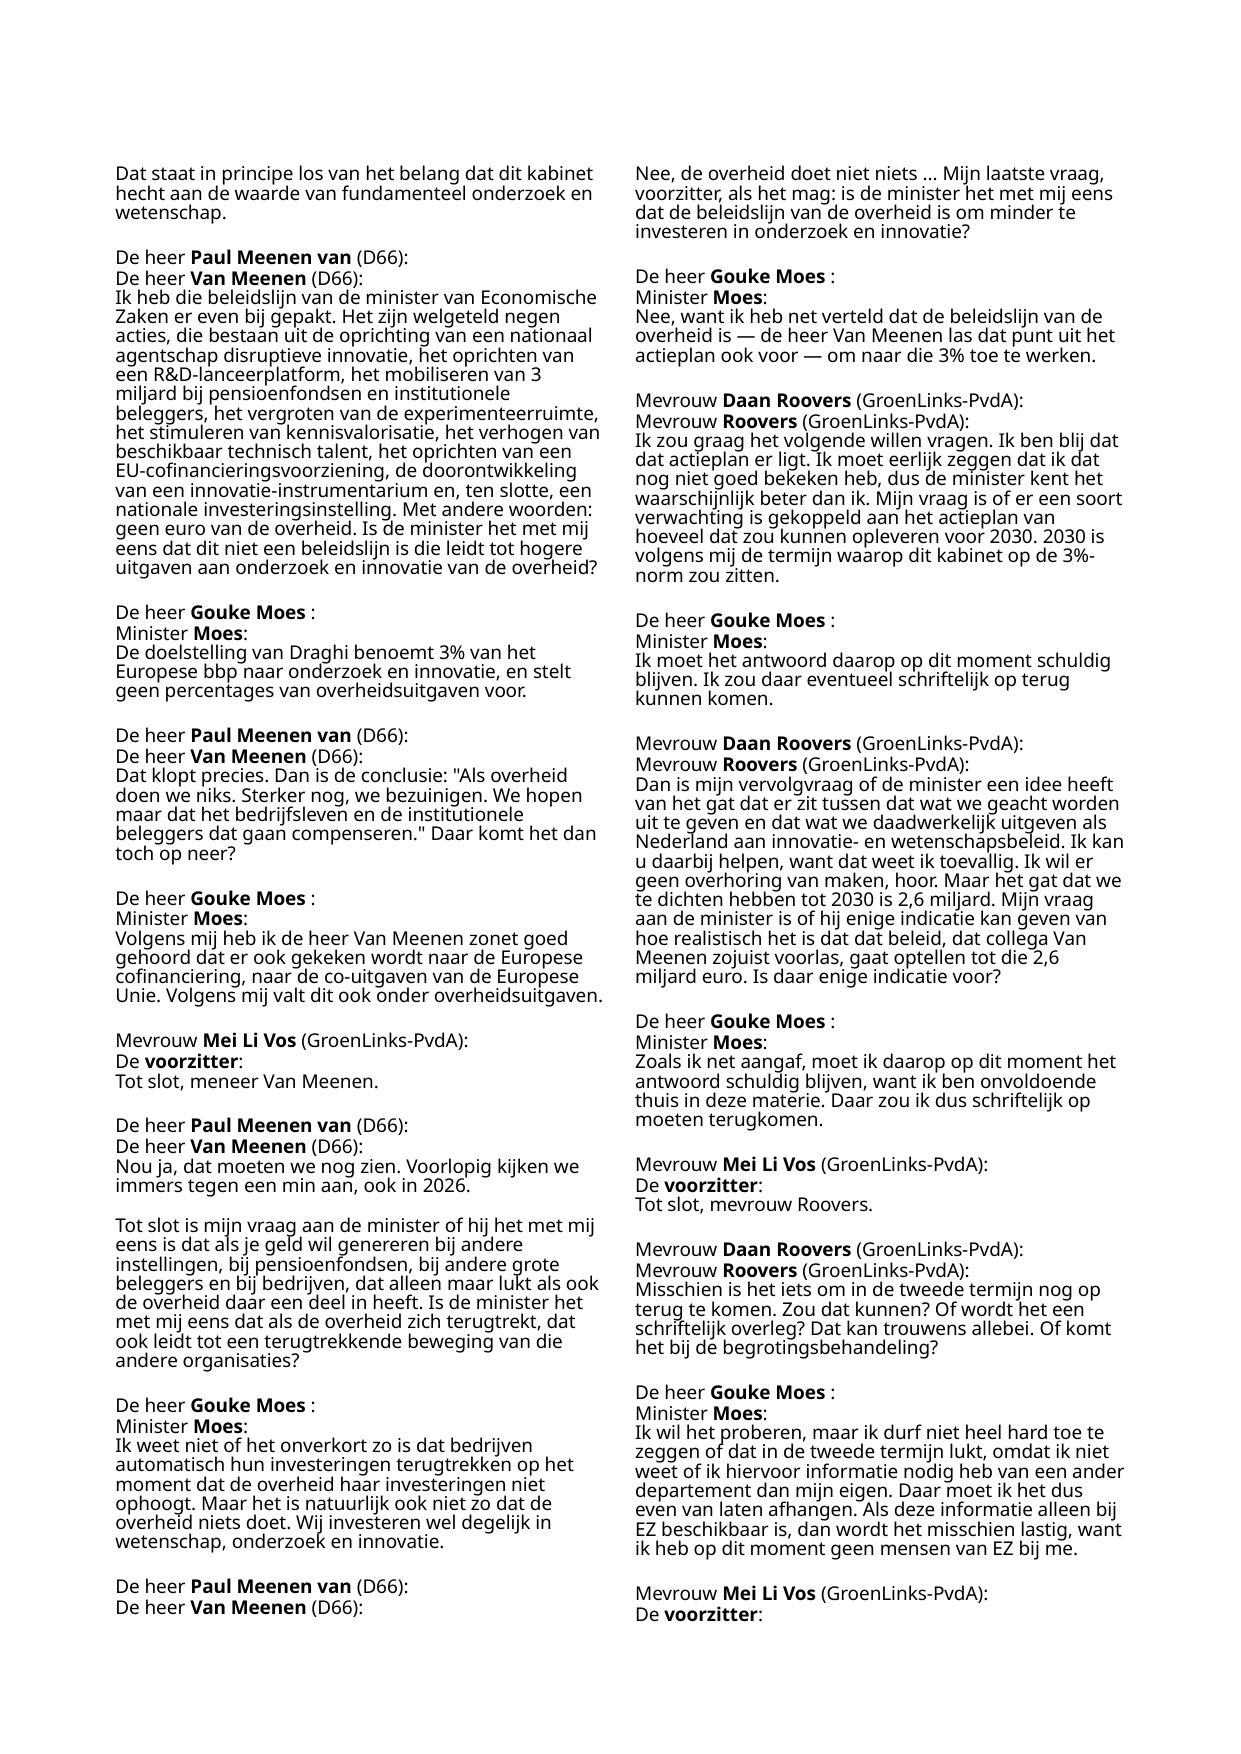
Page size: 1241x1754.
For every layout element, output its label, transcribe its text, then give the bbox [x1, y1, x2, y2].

text Volgens mij heb ik de heer Van Meenen zonet goed gehoord dat er ook gekeken wordt naar de Europese cofinanciering, naar de co-uitgaven van de Europese Unie. Volgens mij valt dit ook onder overheidsuitgaven. [115, 930, 605, 1007]
text De heer Van Meenen (D66): [115, 270, 605, 289]
text De heer Gouke Moes : [635, 1008, 1125, 1034]
text Zoals ik net aangaf, moet ik daarop op dit moment het antwoord schuldig blijven, want ik ben onvoldoende thuis in deze materie. Daar zou ik dus schriftelijk op moeten terugkomen. [635, 1053, 1125, 1130]
text De heer Gouke Moes : [115, 885, 605, 910]
text Dan is mijn vervolgvraag of de minister een idee heeft van het gat dat er zit tussen dat wat we geacht worden uit te geven en dat wat we daadwerkelijk uitgeven als Nederland aan innovatie- en wetenschapsbeleid. Ik kan u daarbij helpen, want dat weet ik toevallig. Ik wil er geen overhoring van maken, hoor. Maar het gat dat we te dichten hebben tot 2030 is 2,6 miljard. Mijn vraag aan de minister is of hij enige indicatie kan geven van hoe realistisch het is dat dat beleid, dat collega Van Meenen zojuist voorlas, gaat optellen tot die 2,6 miljard euro. Is daar enige indicatie voor? [635, 776, 1125, 987]
text De voorzitter: [635, 1177, 1125, 1196]
text Minister Moes: [115, 624, 605, 644]
text Misschien is het iets om in de tweede termijn nog op terug te komen. Zou dat kunnen? Of wordt het een schriftelijk overleg? Dat kan trouwens allebei. Of komt het bij de begrotingsbehandeling? [635, 1281, 1125, 1358]
text Nee, de overheid doet niet niets ... Mijn laatste vraag, voorzitter, als het mag: is de minister het met mij eens dat de beleidslijn van de overheid is om minder te investeren in onderzoek en innovatie? [635, 165, 1125, 242]
text Minister Moes: [115, 1418, 605, 1437]
text De heer Paul Meenen van (D66): [115, 1113, 605, 1138]
text De heer Gouke Moes : [635, 1379, 1125, 1405]
text Minister Moes: [635, 289, 1125, 308]
text De doelstelling van Draghi benoemt 3% van het Europese bbp naar onderzoek en innovatie, en stelt geen percentages van overheidsuitgaven voor. [115, 644, 605, 702]
text De heer Gouke Moes : [115, 1392, 605, 1418]
text De heer Gouke Moes : [635, 263, 1125, 289]
text De voorzitter: [635, 1606, 1125, 1625]
text De heer Van Meenen (D66): [115, 1138, 605, 1158]
text Ik wil het proberen, maar ik durf niet heel hard toe te zeggen of dat in de tweede termijn lukt, omdat ik niet weet of ik hiervoor informatie nodig heb van een ander departement dan mijn eigen. Daar moet ik het dus even van laten afhangen. Als deze informatie alleen bij EZ beschikbaar is, dan wordt het misschien lastig, want ik heb op dit moment geen mensen van EZ bij me. [635, 1424, 1125, 1559]
text Minister Moes: [635, 1034, 1125, 1053]
text Mevrouw Roovers (GroenLinks-PvdA): [635, 1262, 1125, 1281]
text Mevrouw Mei Li Vos (GroenLinks-PvdA): [635, 1151, 1125, 1177]
text De heer Gouke Moes : [635, 607, 1125, 633]
text De heer Gouke Moes : [115, 599, 605, 624]
text Ik zou graag het volgende willen vragen. Ik ben blij dat dat actieplan er ligt. Ik moet eerlijk zeggen dat ik dat nog niet goed bekeken heb, dus de minister kent het waarschijnlijk beter dan ik. Mijn vraag is of er een soort verwachting is gekoppeld aan het actieplan van hoeveel dat zou kunnen opleveren voor 2030. 2030 is volgens mij de termijn waarop dit kabinet op de 3%-norm zou zitten. [635, 432, 1125, 586]
text Mevrouw Mei Li Vos (GroenLinks-PvdA): [115, 1028, 605, 1053]
text Mevrouw Roovers (GroenLinks-PvdA): [635, 756, 1125, 776]
text De heer Paul Meenen van (D66): [115, 244, 605, 270]
text Minister Moes: [635, 633, 1125, 652]
text Ik heb die beleidslijn van de minister van Economische Zaken er even bij gepakt. Het zijn welgeteld negen acties, die bestaan uit de oprichting van een nationaal agentschap disruptieve innovatie, het oprichten van een R&D-lanceerplatform, het mobiliseren van 3 miljard bij pensioenfondsen en institutionele beleggers, het vergroten van de experimenteerruimte, het stimuleren van kennisvalorisatie, het verhogen van beschikbaar technisch talent, het oprichten van een EU-cofinancieringsvoorziening, de doorontwikkeling van een innovatie-instrumentarium en, ten slotte, een nationale investeringsinstelling. Met andere woorden: geen euro van de overheid. Is de minister het met mij eens dat dit niet een beleidslijn is die leidt tot hogere uitgaven aan onderzoek en innovatie van de overheid? [115, 289, 605, 578]
text De heer Van Meenen (D66): [115, 1599, 605, 1618]
text Mevrouw Daan Roovers (GroenLinks-PvdA): [635, 1236, 1125, 1262]
text Mevrouw Daan Roovers (GroenLinks-PvdA): [635, 387, 1125, 413]
text Mevrouw Roovers (GroenLinks-PvdA): [635, 413, 1125, 432]
text De voorzitter: [115, 1053, 605, 1073]
text Tot slot is mijn vraag aan de minister of hij het met mij eens is dat als je geld wil genereren bij andere instellingen, bij pensioenfondsen, bij andere grote beleggers en bij bedrijven, dat alleen maar lukt als ook de overheid daar een deel in heeft. Is de minister het met mij eens dat als de overheid zich terugtrekt, dat ook leidt tot een terugtrekkende beweging van die andere organisaties? [115, 1217, 605, 1371]
text Tot slot, meneer Van Meenen. [115, 1073, 605, 1092]
text Minister Moes: [635, 1405, 1125, 1424]
text Ik moet het antwoord daarop op dit moment schuldig blijven. Ik zou daar eventueel schriftelijk op terug kunnen komen. [635, 652, 1125, 710]
text Ik weet niet of het onverkort zo is dat bedrijven automatisch hun investeringen terugtrekken op het moment dat de overheid haar investeringen niet ophoogt. Maar het is natuurlijk ook niet zo dat de overheid niets doet. Wij investeren wel degelijk in wetenschap, onderzoek en innovatie. [115, 1437, 605, 1553]
text De heer Van Meenen (D66): [115, 748, 605, 767]
text Dat staat in principe los van het belang dat dit kabinet hecht aan de waarde van fundamenteel onderzoek en wetenschap. [115, 165, 605, 223]
text Dat klopt precies. Dan is de conclusie: "Als overheid doen we niks. Sterker nog, we bezuinigen. We hopen maar dat het bedrijfsleven en de institutionele beleggers dat gaan compenseren." Daar komt het dan toch op neer? [115, 767, 605, 864]
text De heer Paul Meenen van (D66): [115, 1573, 605, 1599]
text Mevrouw Mei Li Vos (GroenLinks-PvdA): [635, 1580, 1125, 1606]
text De heer Paul Meenen van (D66): [115, 722, 605, 748]
text Nou ja, dat moeten we nog zien. Voorlopig kijken we immers tegen een min aan, ook in 2026. [115, 1158, 605, 1196]
text Nee, want ik heb net verteld dat de beleidslijn van de overheid is — de heer Van Meenen las dat punt uit het actieplan ook voor — om naar die 3% toe te werken. [635, 308, 1125, 366]
text Mevrouw Daan Roovers (GroenLinks-PvdA): [635, 731, 1125, 756]
text Minister Moes: [115, 910, 605, 930]
text Tot slot, mevrouw Roovers. [635, 1196, 1125, 1216]
